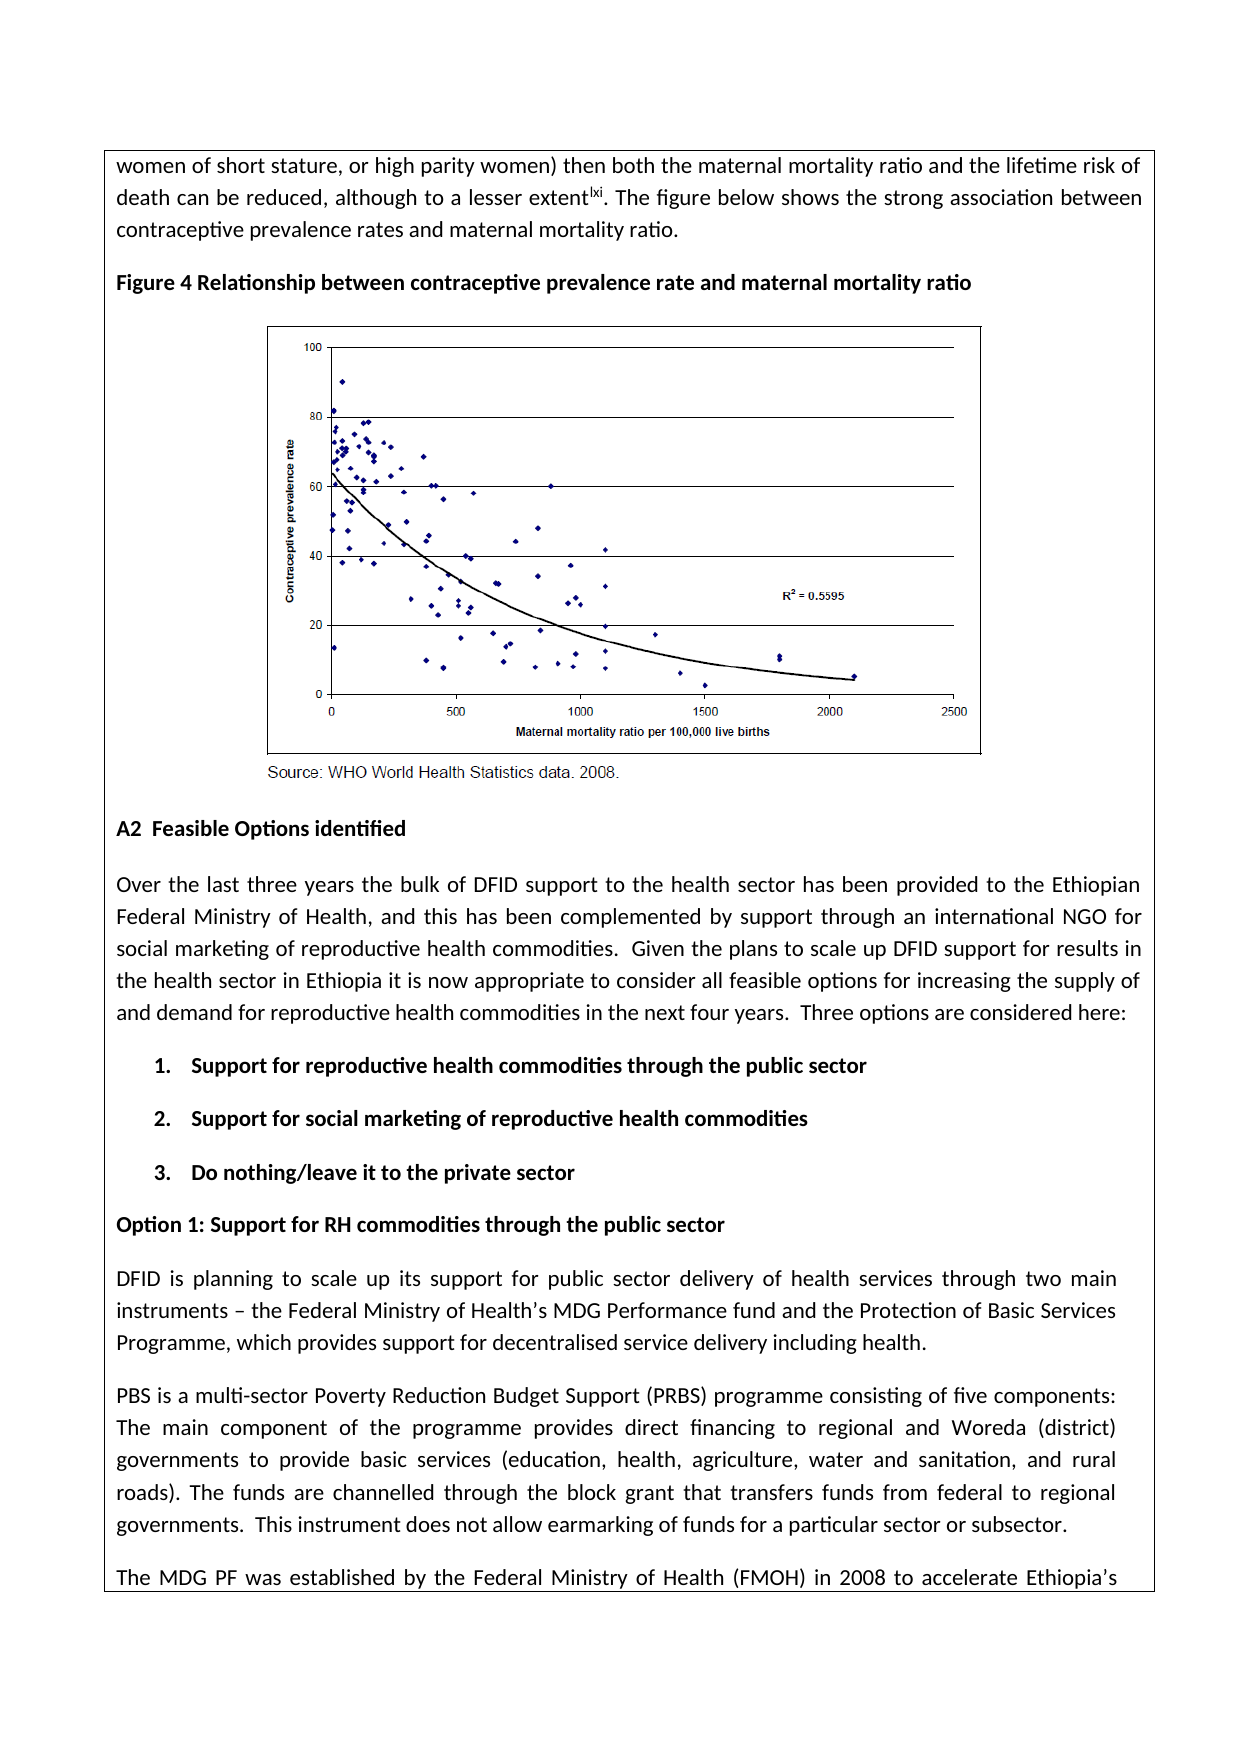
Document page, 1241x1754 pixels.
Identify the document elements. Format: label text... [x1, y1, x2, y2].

table_header A. What are the feasible options that address the need set out in the Strategic case? A1 Generating feasible options Based on the analysis above, options for achieving the outcome could focus on one or more of the following: Increasing equitable access to and quality of reproductive health services Increasing the supply of reproductive health commodities Increasing the demand for reproductive health commodities Reducing gender inequalities and empowering women and girls Increasing access to and quality of health services is focus of DFID Ethiopia’s proposed broad support for Ethiopia’s HSDP. Focusing on empowerment of women and girls including their reproductive rights is the focus of work under design. Therefore feasible options for achieving the impact and outcome have been generated focusing on increasing the supply and demand for RH commodities based on the rationale and theory of change below. A significant barrier to reducing unmet need for family planning is ensuring supplies of reproductive health commodities are consistent and adequate to meet a growing demand. USAID have coined the phrase “No product, no programme” i.e. security of contraceptive supplies requires sound logistics management which entails delivering the right product in the right quantity in the right condition to the right place at the right time at the right cost. Whilst supplies are not the only barrier, the public sector suffers from regular stock outs and shortages of supplies, and whilst procurement and distribution systems are being strengthened, they are imperfect. The health sector is significantly under resourced, including funding available for procurement of commodities and equipment. Reproductive health commodities, including condoms for HIV prevention, are accessed through private sector outlets as well as public facilities so efforts are needed to increase the supply and demand for these commodities both inside as well as outside of public health services, and to make them more readily available to people. Condoms are currently largely accessed through the non-state sector, particularly by those most vulnerable to HIV and other sexually transmitted infections. One study showed that two-thirds of commercial sex workers access condoms through shops or kiosks in Ethiopia. As highlighted above, HSDP IV strategies to increase access to reproductive health services and commodities include social marketing, scaling up community and facility based family planning services, increased community involvement in health services and strengthening adolescent and youth friendly services. Table 2 shows the current interventions supporting supply of and demand for RH commodities. Table 2 Main interventions to support reproductive health commodity supplies Figure 3 Theory of Change (Assumptions are shown in the yellow ovals) Evidence to support assumptions Effective marketing and BCC leads to increased demand The basic components of behaviour change communications (BCC) in the area of reproductive health are to increase knowledge about a product and to encourage behaviours associated with initiating trial and continued use. Many family planning campaigns are based on such approaches. Most awareness raising interventions draw from a variety of social change theories. Recognising that individual and family decisions are usually influenced by social norms, and that interventions to generate family planning demand may often need to influence social and gender norms, the term ‘Social and Behavioural Change Communication’ (S/BCC) is now frequently used. S/BCC interventions, and especially mass media using entertainment and education strategies, are important for stimulating discussion about and use of contraception among couples where unmet need is high. A recent meta-analysis looking at increased knowledge, condom use and reduction of sexual partners as outcomes shows little evidence of mass media behaviour change communication in reducing number of partners, but stronger evidence for impact on increased knowledge and condom use. The review also shows increasingly strong effects over time, with the largest effects from mass-media combined with inter-personal communication, and greater effect on sex workers, especially in low income countries . A systematic review of the effectiveness of 24 mass communication programmes to change HIV and AIDS-related behaviours found that the most frequently reported outcome (17 studies) was condom use, and the recent South African National HIV Communication Survey also found that exposure to HIV communication programmes was related to increased condom use. Overall the survey was found to demonstrate “a causal connection between the communication programmes and people’s behaviour, and also that the more programmes people are exposed to, the more they are positively influenced” . Areas that have been identified for the improvement of BCC programmes include: better funded and longer-term campaigns, and improved programming and evaluation tools. Additionally, BCC programmes should not be stand-alone interventions but seen as an essential component of prevention packages, and ensure the right communication targeted to the right audiences. Affordable commodities leads to increased use Evidence from studies on the effects of contraceptive prices on use is mixed. Women’s ability and willingness to pay fees for family planning depends on many factors, including economic conditions, how high fees are set, whether clients see an associated improvement in the quality of services, and even the type of contraceptive for which the fee is charged. A number of studies argue that charging fees is an economic barrier to services for poor people, especially for women who have less control over household resources than men. Definitive evidence on the price elasticity of contraceptive demand is scarce because of the impracticability of experimental research, but the consistent impression from published studies is that demand is surprisingly inelastic. A doubling in contraceptive prices results in declines in overall use of 0-15%. An older review of 13 studies in Asia also found that prices were generally inelastic where increases were modest (increases of up to $0.20). It also found that there was no difference in demand between low or moderately priced contraceptives and free contraceptives; suggesting that clients value commodities where they pay (even a small fee), which explains why fee increases of US $0.10-0.20 cents may not lead to lower use. However, income was a factor in determining the elasticity of demand, implying that poor people are more likely to be affected by user fees than those with middle-level incomes or the wealthy. Some economists have suggested that prices of about 1% of income appear not to affect demand. This suggests that product affordability is highly variable across countries, and therefore pricing strategy and the associated choice of model should be sensitive to income levels, particularly among target groups. Reviews have concluded that "little difference in demand exists between free and moderately priced services" in respect to ‘affordable’ pricing. However, reductions in price always seemed to stimulate demand, and prices high enough for full cost recovery would probably "pose a deterrent to low- and moderate-income couples." Price is of course not the only barrier to contraceptive use; others include lack of knowledge, social opposition and concerns about health effects. In a review of all 56 countries with the relevant Demographic and Health Survey (DHS) data, fewer than 3% of married women not practicing contraception report that contraceptive prices are the reason for non-use, and that in the 19 countries with relevant DHS data, fewer than 3% of married women who have discontinued contraceptive use cite price as the reason. Effective and reliable distribution systems are need to increase supply Higher contraceptive use is associated with higher contraceptive availability. An analysis of family planning logistics systems from 12 countries indicates that countries with relatively high performing systems are associated with higher contraceptive method mix availability (see figure), and lower duration of stockouts for condoms, pills, and injectables in the previous six months. Figure 4 Correlation between availability of contraceptive method mix and logistics system performance Failure to get the necessary drugs and commodities to customers at the point of care undermines the success of any public health programme. Often this is the result of weak drug management systems, poorly resourced supply chains, bad stock management practices, and inadequate planning. A study on the human impact of shortage/stock-out/irregular supply of three family planning commodities in Bangladesh over one year calculated that these were responsible for 47,000 additional childbirths due to unexpected pregnancy. Of the users who experienced irregular supply, about 63% suffered a range of consequences – physical, psychological, social, and economic. The study points to lengthy procurement processes, lack of proper forecasting mechanisms, and staff shortages. Ethiopia faces similar challenges. The national survey on availability of reproductive health commodities in service delivery points reports that ‘Stock out is a chronic concern that affects continued use of modern contraceptive methods and quality of services’. Logistics management (shortage of supply, delay in delivery, delay in order placement and inadequate budget) is one of the most frequently cited reasons for stock out. Five of the eight modern contraceptive methods were reported as out of stock for an average of about five months. The female condom was the least offered family planning method; 87.2% facilities not stocking it quoted scarcity of supply, and 8.3% low demand. Five (including three essential) life-saving medicines were about three times more available in urban service delivery points (94%) as compared to rural service delivery points (34%). The effects of a strong supply chain is also shown by assessments of supply chain system strengthening projects in Ghana and Mali, which show sharp increases in product availability at service delivery points and warehouses after logistics interventions. In Mali, availability of Protector condoms increased by more than 40% in the 2001-2005 period; in Ghana, availability of a range of contraceptives on the day of visits had been sustained at nearly 80% over several years. Much of the evidence however is anecdotal. A strong supply chain is reported as one of the programmatic factors contributing the increase in contraceptive uptake in Rwanda (from 4% in 2000 to 27% in 2008). Two years after implementing a new management system for contraceptives, the Jordanian Ministry of Health found that stock outs in health centres had been lowered by 75%. Supplying RH Commodities through outlets that people will use leads to increased use Making products conveniently available is a fundamental component of increasing contraceptive use. It is generally understood that, while convenience is not the only factor driving contraceptive use, without conveniently (and reliably) available products the overall effort to increase contraceptive use is constrained. However the evidence on geographic access is mixed. Studies from Nepal showed that women with less than 1 hour access to a family planning service outlet were 2 to 3 times more likely to use contraceptives than women whose access to these facilities was greater than 1 hour. A retail outlet survey in urban Zambia showed that widespread availability of socially marketed condom in kiosks and grocery shops has resulted in “highly equitable access to condoms”: 66% of low income respondents and 56% of wealthier respondents reported being within 10 minutes walk of a condom source. A survey of low income contraceptive customers in Nigeria found that they used pharmacies because they provide fast service, are close by, prices are affordable and they rarely experience stock outs. Other studies find that distance and lack of physical access is not a main factor deterring use, and note that while women rarely cite lack of access as a primary reason for not using contraceptives, rigorously designed comparison of women with adequate and inadequate access might reveal substantial differences in the prevalence of unmet need. They also argue that well-designed quasi-experimental studies in several settings (e.g. Bangladesh and northern Ghana) demonstrate that improved access can have large effects on contraceptive prevalence. Condoms that are of high quality and used consistently and correctly reduce HIV incidence The male latex condom is the single, most efficient, available technology to reduce the sexual transmission of HIV and other sexually transmitted infections. The effectiveness of latex condoms, when used consistently and correctly, has been scientifically established in ‘real-life’ studies of sexually active couples as well as in laboratory studies. The evidence is clearest in studies of discordant couples. In a study of discordant couples in Europe, among 123 couples who reported consistently using condoms, none of the uninfected partners became infected. In contrast, among the 122 couples who used condoms inconsistently, 12 of the uninfected partners became infected. A review of 14 studies involving discordant couples concluded that consistent use of condoms led to an 80% reduction in HIV incidence. Consistency in use is key. Findings from Rakai, Uganda, showed that among 350 women who reported consistent male condom use, none became HIV-positive, but annual HIV incidence was 4.6% among women who reported inconsistent condom use. Many studies have shown that inconsistent condom users are at higher risk of HIV transmission than those who never use condoms, although this may be because their behaviour is riskier in other ways. Contraceptives that are of high quality and used consistently and correctly reduce unwanted pregnancies Among American couples who use the male condom ‘perfectly’ (both consistently and correctly), the percentage of women who experience an accidental pregnancy during the first year, if they do not stop use for any other reason, is 2%. The percentage rises to 15% with non perfect use. For the combined pill and minipill, the percentage of pregnancy at perfect use is 0.8%, compared with 8% with non perfect use. The effectiveness of the contraceptive method in preventing unplanned pregnancy is dependent for some methods not only on the protection afforded by the method itself, but also on how consistently and correctly it is used. Both consistent and correct use can vary greatly with such characteristics as age, income, users’ desire to prevent or delay pregnancy, and culture. Reducing unwanted pregnancies reduces maternal mortality Reducing the number of births reduces the number of times a woman is exposed to the risk of mortality. Although it is difficult to attribute change in the maternal mortality ratio to a particular cause, evidence exists to support the link between meeting the unmet need for family planning and reducing maternal mortality. The evidence regarding the effect of shorter birth intervals on maternal health is more limited although it is likely that there is an effect of maternal nutritional depletion, for example increased anaemia, which increases the fatality rate from postpartum haemorrhage. Contraceptive use can also impact on women’s risk of maternal mortality at either end of the reproductive age span. Adolescence, older reproductive age, and parity greater than 4 births elevate the risk of maternal mortality. Providing contraceptive services to these groups can reduce the maternal mortality ratio by up to 58%. According to recent analysis of DHS data from 68 countries, it is estimated that the drop in observed total fertility rates from 1990 to 2005, due primarily to increased contraceptive use, resulted in 1.2 million fewer maternal deaths – 15% fewer than would have occurred with no fertility decline. Overall, it has been estimated that one third of the total maternal deaths can be attributed to non-use or lack of availability of contraception – or 150,000 deaths per year. Additionally it ahs been estimated that in 2000, about 90% of global abortion-related and 20% of obstetric-related mortality and morbidity could have been averted by use of effective contraception by women wishing to postpone or cease further childbearing. Just meeting unmet need for contraception could reduce current unintended pregnancies by 71%, the equivalent of a reduction from 75 million pregnancies in 2008 to 22 million (preventing 53 million unintended pregnancies per year)lvi. If family planning is focused on women in the highest risk categories for pregnancy and birth (e.g. older or younger women, women who have had a birth or abortion in the past two years, women of short stature, or high parity women) then both the maternal mortality ratio and the lifetime risk of death can be reduced, although to a lesser extent. The figure below shows the strong association between contraceptive prevalence rates and maternal mortality ratio. Figure 4 Relationship between contraceptive prevalence rate and maternal mortality ratio A2 Feasible Options identified Over the last three years the bulk of DFID support to the health sector has been provided to the Ethiopian Federal Ministry of Health, and this has been complemented by support through an international NGO for social marketing of reproductive health commodities. Given the plans to scale up DFID support for results in the health sector in Ethiopia it is now appropriate to consider all feasible options for increasing the supply of and demand for reproductive health commodities in the next four years. Three options are considered here: Support for reproductive health commodities through the public sector Support for social marketing of reproductive health commodities Do nothing/leave it to the private sector Option 1: Support for RH commodities through the public sector DFID is planning to scale up its support for public sector delivery of health services through two main instruments – the Federal Ministry of Health’s MDG Performance fund and the Protection of Basic Services Programme, which provides support for decentralised service delivery including health. PBS is a multi-sector Poverty Reduction Budget Support (PRBS) programme consisting of five components: The main component of the programme provides direct financing to regional and Woreda (district) governments to provide basic services (education, health, agriculture, water and sanitation, and rural roads). The funds are channelled through the block grant that transfers funds from federal to regional governments. This instrument does not allow earmarking of funds for a particular sector or subsector. The MDG PF was established by the Federal Ministry of Health (FMOH) in 2008 to accelerate Ethiopia’s progress towards the health related MDG targets. It is a mechanism for the Government of Ethiopia (GoE) and development partners to pool unearmarked funds in support of key elements of Ethiopia’s HSDP. The FMOH has been clear that they want any ‘earmarked’ funding, such as that for reproductive health, to be channelled through a third party agency and not through GoE channels. Therefore, support through the public sector would either need to be provided as unearmarked support for HSDP with a proportion of the funding used for reproductive health, or through a third part agency such as a UN agency that could procure on the FMOH’s behalf. Commodities would then be distributed through the health system to health facilities including health centres and health posts. Option 2: Social marketing of RH commodities Social marketing is a key strategy under HSDP to increase use of family planning and access to condoms. This option would channel funding through a social marketing organisation to procure and distribute commodities coupled with marketing and communication activities to increase their uptake. DFID would contract a social marketing organisation to procure and distribute reproductive health commodities through predominantly private sector channels. DFID has been supporting social marketing of reproductive health commodities for the last six years in Ethiopia, and for the initial year support would continue to be channelled through the international NGO DKT. Following the first year a ‘mini competition’ would be undertaken under DFID’s central Reproductive Health Framework Agreement to award a contract for the outer three years. DKT works as both a social marketing organisation as well as a back up supplier for the public sector and NGOs. Social marketing efforts include procurement and distribution of a wide range of commodities including condoms, hormonal contraceptives, drugs and kits for abortion, and misoprostol to prevent post partum haemorrhage. The distribution of products is accompanied by a wide-ranging combination of advertising, promotional and BCC activities including with groups at high risk of HIV infection. Option 3: Do nothing/leave it to the private sector This option would not earmark and channel funding in support of reproductive health commodities, rather the proposition is that without social marketing the private sector can be allowed to develop and supply commodities for profit. This option would involve no intervention by DFID, rather we would undertake to monitor the availability of RH commodities through the private and public sectors. [105, 151, 1154, 1591]
